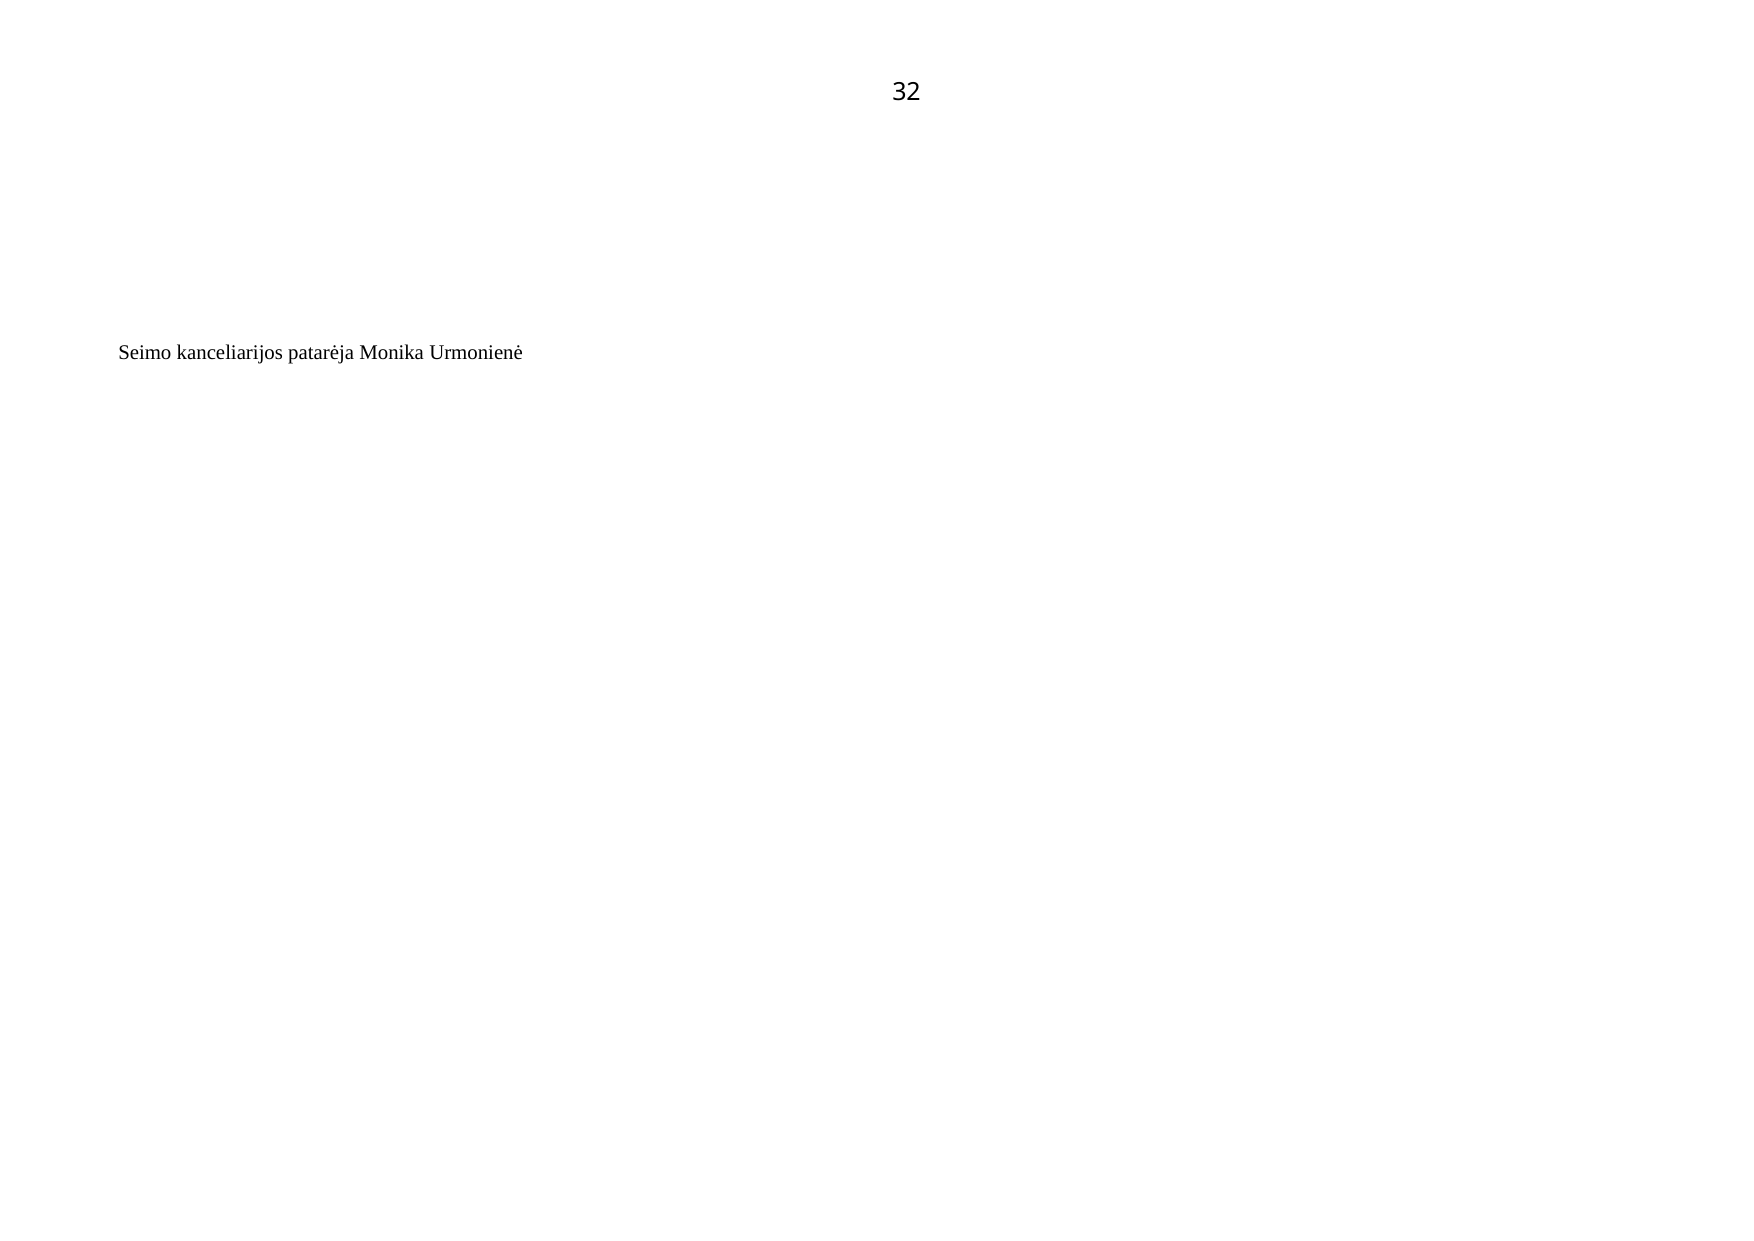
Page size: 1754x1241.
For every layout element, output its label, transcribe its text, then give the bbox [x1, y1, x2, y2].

text Seimo kanceliarijos patarėja Monika Urmonienė [118, 340, 1695, 364]
